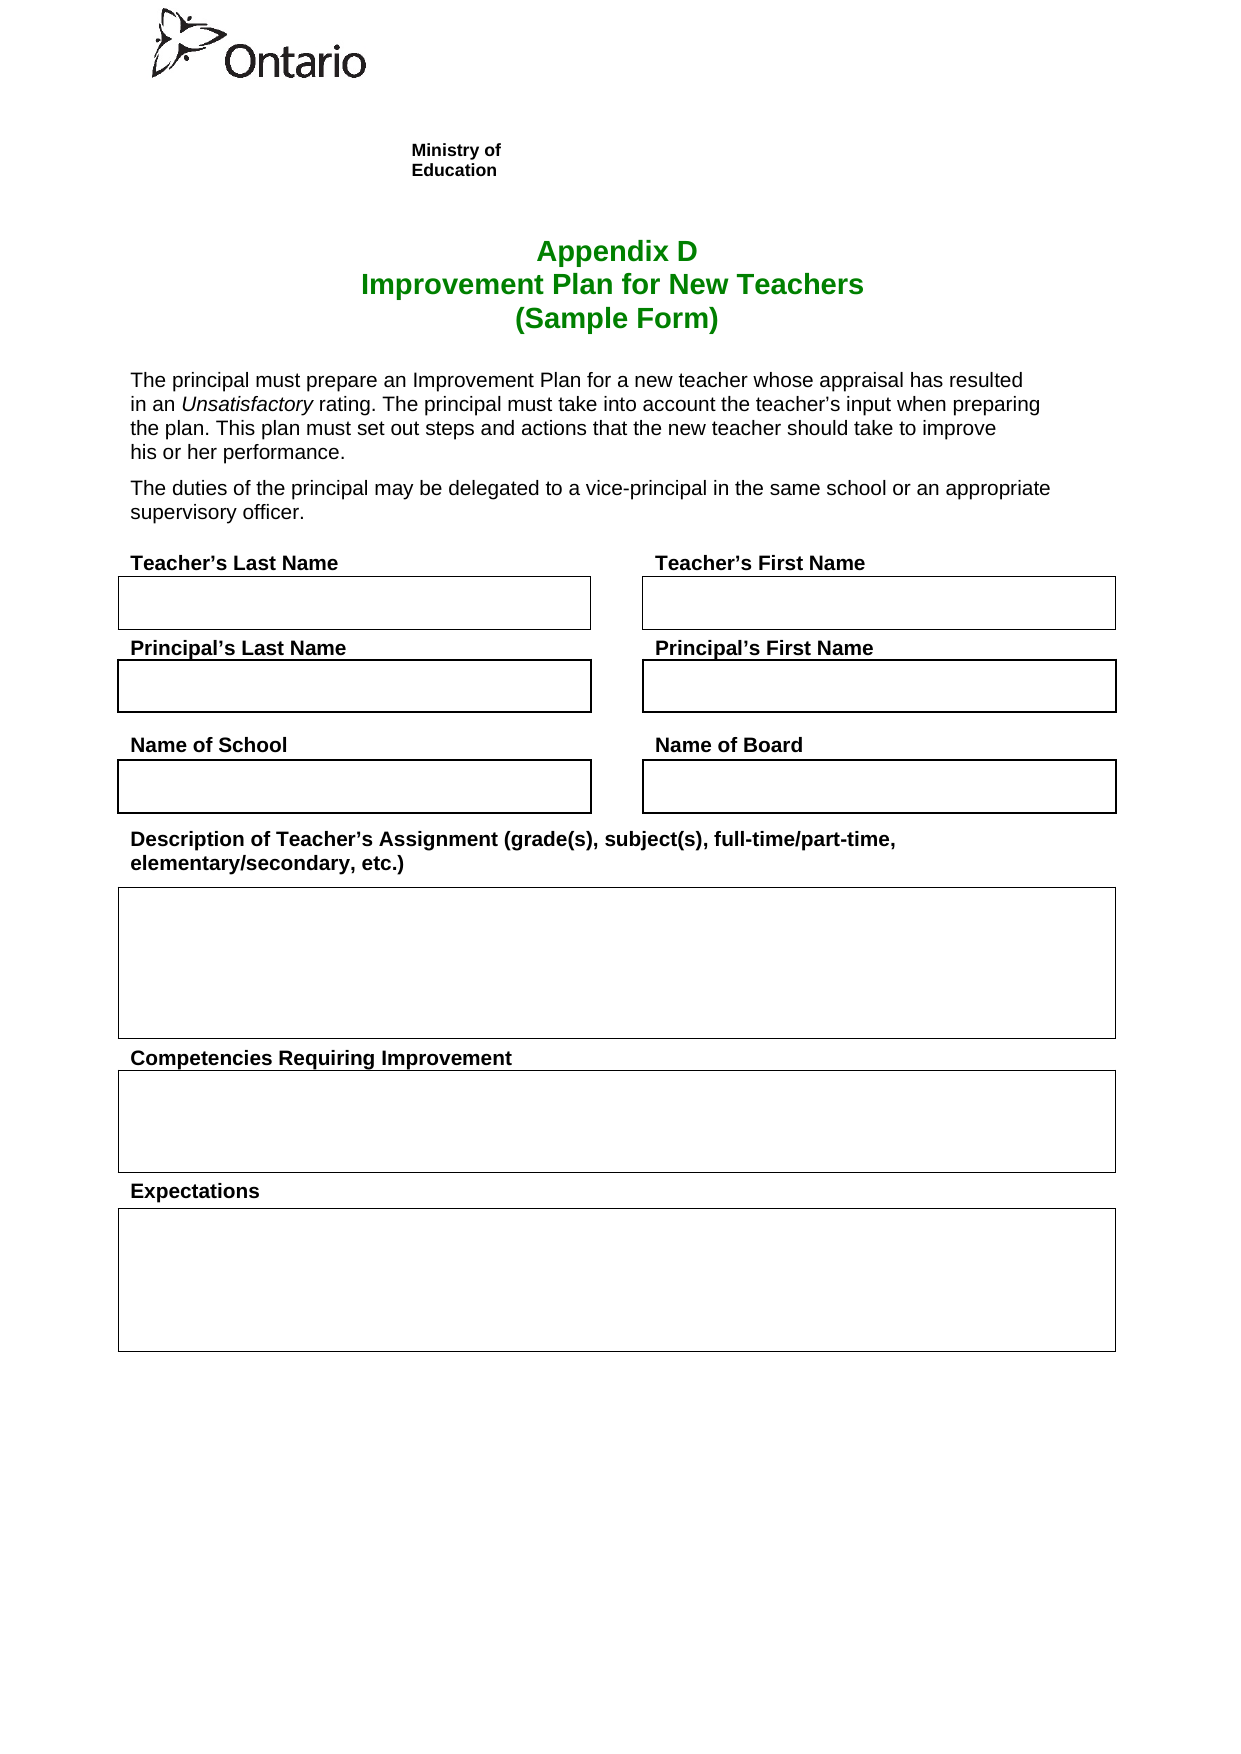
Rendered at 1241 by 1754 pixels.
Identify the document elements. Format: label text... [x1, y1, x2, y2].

table_cell Principal’s Last Name [118, 630, 591, 658]
table_cell [644, 661, 1115, 711]
table_cell [119, 761, 590, 812]
table_cell [118, 812, 1116, 827]
table_cell Teacher’s First Name [643, 539, 1116, 576]
table_cell [119, 577, 590, 628]
table_cell Principal’s First Name [643, 630, 1116, 658]
table_cell Appendix D Improvement Plan for New Teachers (Sample Form) The principal must prepare an Improvement Plan for a new teacher whose appraisal has resulted in an Unsatisfactory rating. The principal must take into account the teacher’s input when preparing the plan. This plan must set out steps and actions that the new teacher should take to improve his or her performance. [118, 209, 1116, 463]
table_cell [119, 1071, 1115, 1172]
table_cell Teacher’s Last Name [118, 539, 591, 576]
table_header [831, 118, 1116, 208]
table_cell Expectations [118, 1173, 1116, 1208]
table_cell [592, 759, 642, 812]
table_cell Name of School [118, 729, 591, 759]
table_cell [591, 729, 643, 759]
table_cell [119, 1209, 1115, 1351]
table_header [118, 118, 130, 208]
table_header Ministry of Education [400, 118, 831, 208]
table_cell [118, 711, 1116, 729]
table_cell [592, 659, 642, 711]
table_cell The duties of the principal may be delegated to a vice-principal in the same school or an appropriate supervisory officer. [118, 464, 1116, 538]
table_cell [644, 761, 1115, 812]
table_cell [591, 629, 643, 658]
table_cell [119, 888, 1115, 1038]
table_cell Competencies Requiring Improvement [118, 1039, 1116, 1069]
table_cell Description of Teacher’s Assignment (grade(s), subject(s), full-time/part-time, elementary/secondary, etc.) [118, 827, 1116, 887]
table_cell [643, 577, 1115, 628]
table_cell [591, 576, 642, 628]
table_header [130, 118, 400, 208]
table_cell [591, 539, 643, 576]
table_cell [119, 661, 590, 711]
table_cell Name of Board [643, 729, 1116, 759]
